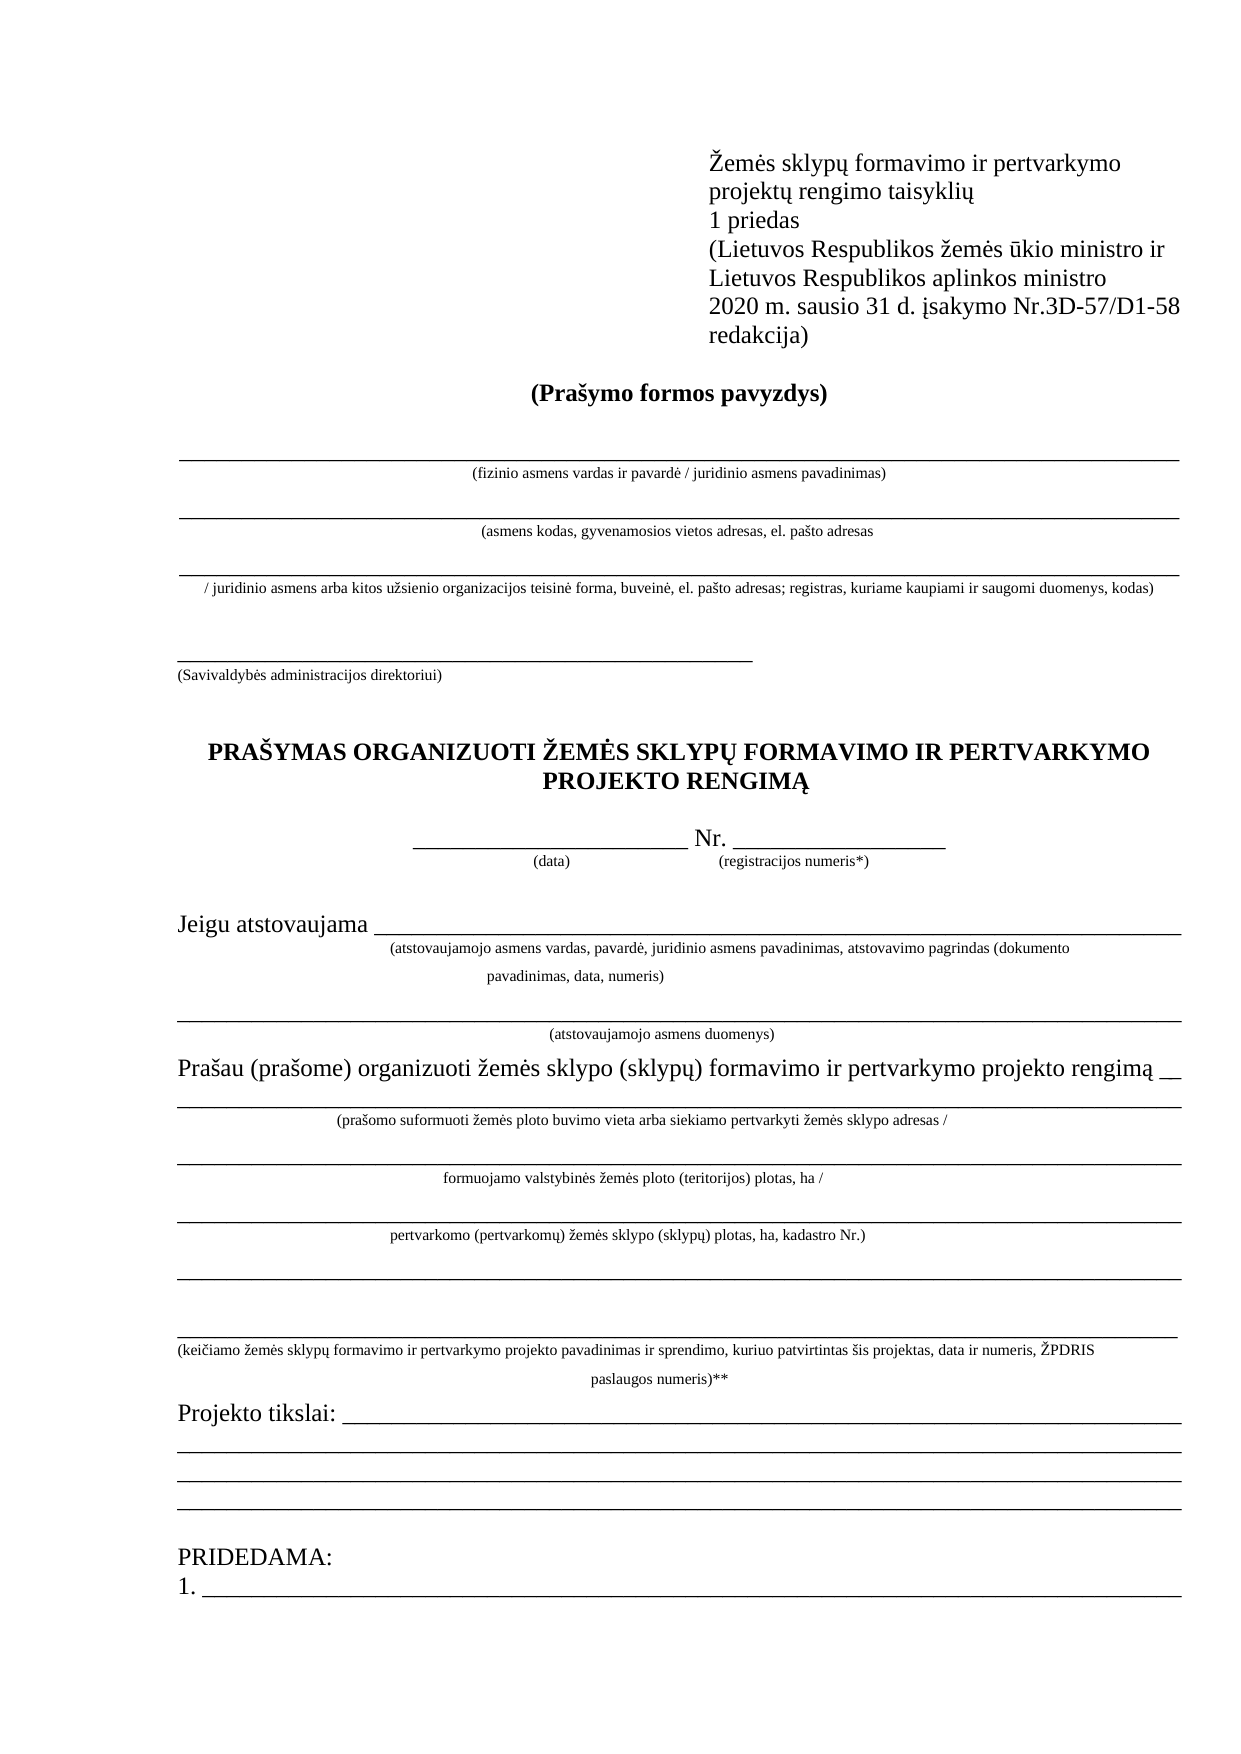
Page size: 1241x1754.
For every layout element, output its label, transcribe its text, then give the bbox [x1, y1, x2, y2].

text (Savivaldybės administracijos direktoriui) [177, 665, 1181, 694]
text (atstovaujamojo asmens vardas, pavardė, juridinio asmens pavadinimas, atstovavimo pagrindas (dokumento [337, 938, 1181, 967]
text 1 priedas [709, 205, 1181, 234]
text formuojamo valstybinės žemės ploto (teritorijos) plotas, ha / [390, 1168, 1192, 1197]
text PRIDEDAMA: [177, 1542, 1181, 1571]
text (fizinio asmens vardas ir pavardė / juridinio asmens pavadinimas) [177, 464, 1181, 493]
text PRAŠYMAS ORGANIZUOTI ŽEMĖS SKLYPŲ FORMAVIMO IR PERTVARKYMO PROJEKTO RENGIMĄ [177, 737, 1181, 794]
text paslaugos numeris)** [177, 1369, 1181, 1398]
text (prašomo suformuoti žemės ploto buvimo vieta arba siekiamo pertvarkyti žemės sklypo adresas / [283, 1111, 1181, 1139]
text 1. [177, 1571, 1181, 1599]
text Projekto tikslai: [177, 1398, 1181, 1427]
text / juridinio asmens arba kitos užsienio organizacijos teisinė forma, buveinė, el. pašto adresas; registras, kuriame kaupiami ir saugomi duomenys, kodas) [177, 579, 1181, 608]
text (Lietuvos Respublikos žemės ūkio ministro ir Lietuvos Respublikos aplinkos ministro [709, 234, 1181, 291]
text ________________________________________________________________________________ [177, 435, 1181, 464]
text ________________________________________________________________________________ [177, 493, 1181, 521]
text ______________________________________________ [177, 636, 1181, 665]
text ________________________________________________________________________________ [177, 550, 1181, 579]
text ________________________________________________________________________________(keičiamo žemės sklypų formavimo ir pertvarkymo projekto pavadinimas ir sprendimo, kuriuo patvirtintas šis projektas, data ir numeris, ŽPDRIS [177, 1312, 1181, 1369]
text (data) (registracijos numeris*) [177, 852, 1181, 881]
text pertvarkomo (pertvarkomų) žemės sklypo (sklypų) plotas, ha, kadastro Nr.) [337, 1226, 1181, 1254]
text ______________________ Nr. _________________ [177, 823, 1181, 852]
text (atstovaujamojo asmens duomenys) [496, 1024, 1181, 1053]
text (asmens kodas, gyvenamosios vietos adresas, el. pašto adresas [177, 521, 1181, 550]
text Jeigu atstovaujama [177, 909, 1181, 938]
text Žemės sklypų formavimo ir pertvarkymo projektų rengimo taisyklių [709, 148, 1181, 205]
text (Prašymo formos pavyzdys) [177, 378, 1181, 406]
text pavadinimas, data, numeris) [337, 967, 1181, 996]
text Prašau (prašome) organizuoti žemės sklypo (sklypų) formavimo ir pertvarkymo projekto rengimą [177, 1053, 1181, 1082]
text 2020 m. sausio 31 d. įsakymo Nr.3D-57/D1-58 redakcija) [709, 291, 1181, 349]
